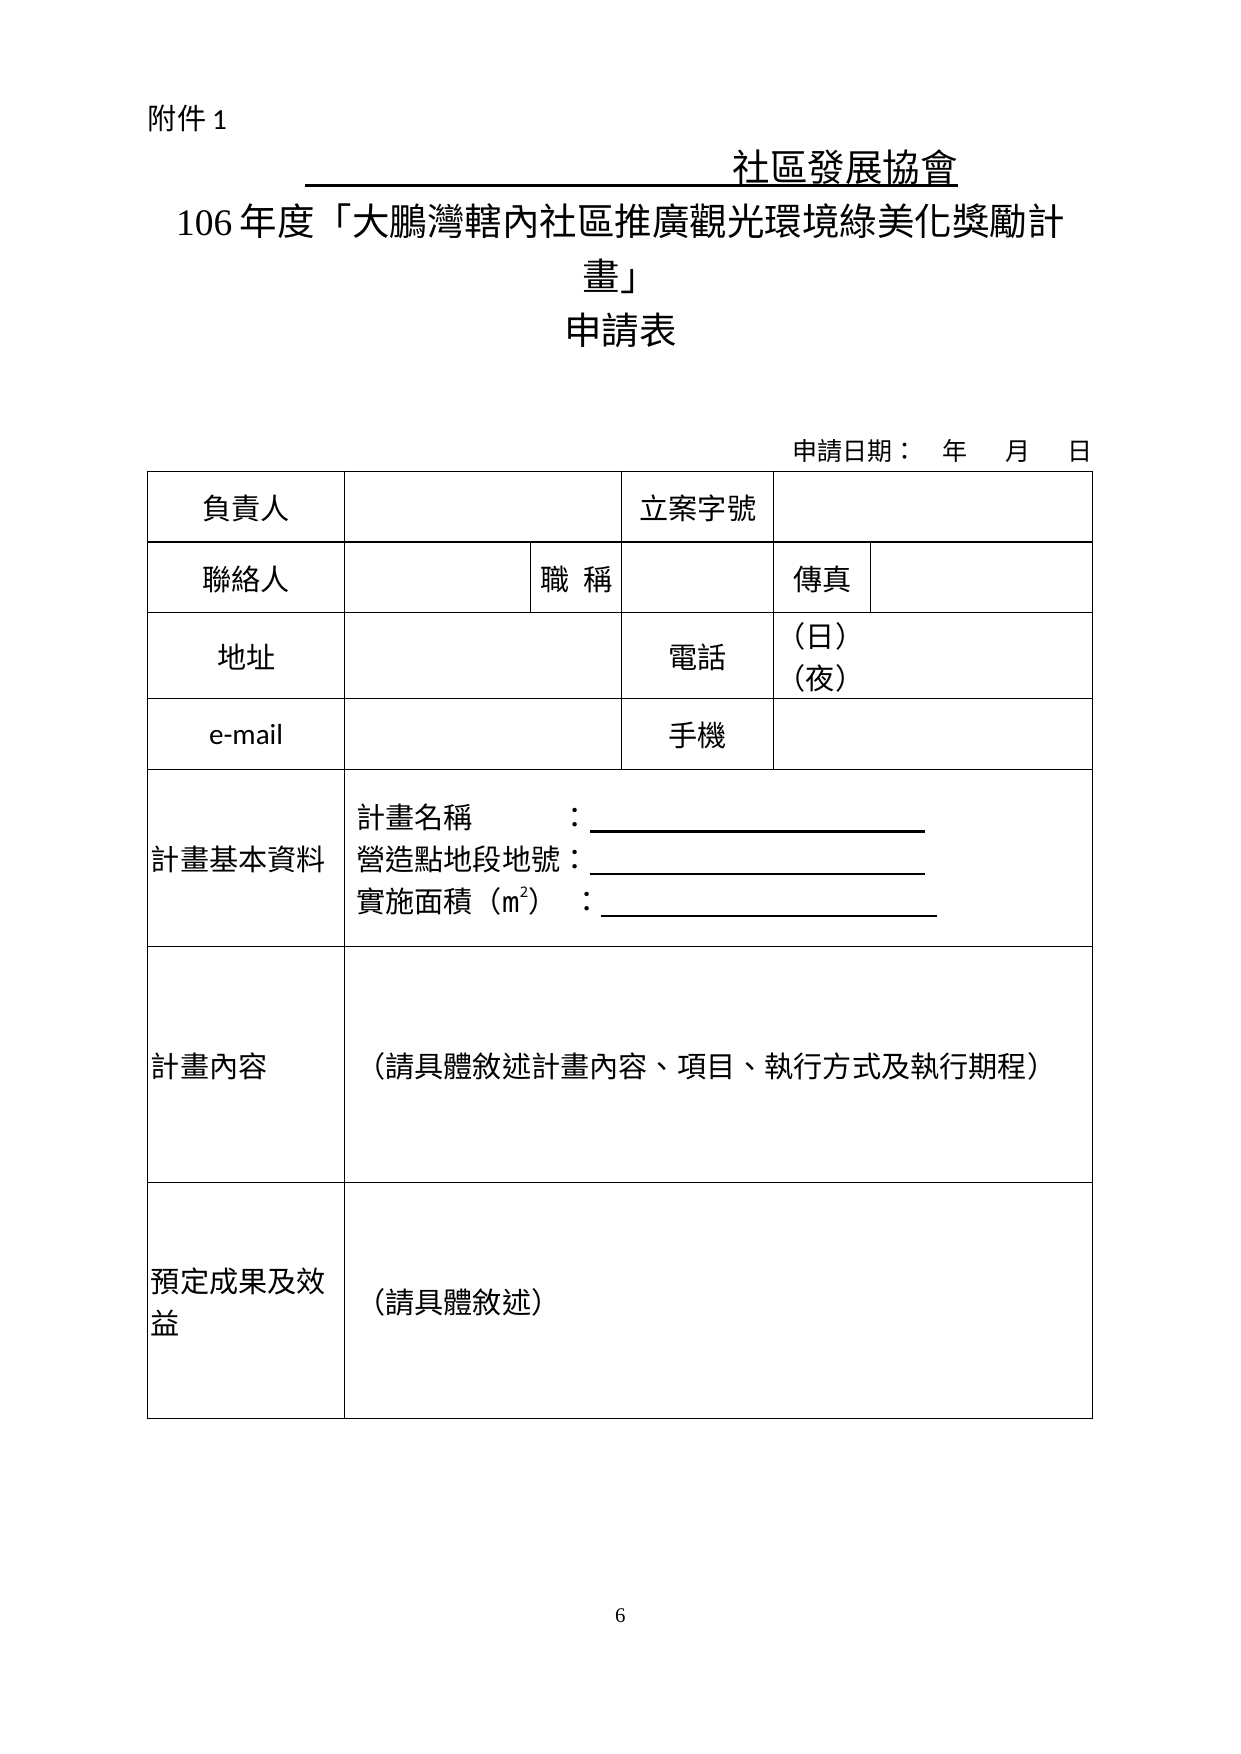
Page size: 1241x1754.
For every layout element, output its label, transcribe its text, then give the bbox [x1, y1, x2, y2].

table_cell （請具體敘述） [345, 1183, 1092, 1418]
table_cell [345, 613, 621, 698]
table_cell 職 稱 [531, 543, 621, 612]
table_header 立案字號 [622, 472, 773, 541]
table_cell 計畫名稱 ： 營造點地段地號： 實施面積（m2） ： [345, 770, 1092, 946]
text 社區發展協會 [148, 138, 1092, 192]
table_cell 手機 [622, 699, 773, 769]
table_cell [774, 699, 1092, 769]
table_cell [871, 543, 1092, 612]
table_cell 地址 [148, 613, 344, 698]
table_cell [345, 699, 621, 769]
table_header [774, 472, 1092, 541]
table_cell （請具體敘述計畫內容、項目、執行方式及執行期程） [345, 947, 1092, 1182]
table_cell [345, 543, 530, 612]
table_cell 傳真 [774, 543, 870, 612]
table_header 負責人 [148, 472, 344, 541]
text 申請日期： 年 月 日 [148, 408, 1092, 471]
table_cell 聯絡人 [148, 543, 344, 612]
table_cell [622, 543, 773, 612]
text 附件1 [148, 96, 1092, 138]
text 106年度「大鵬灣轄內社區推廣觀光環境綠美化獎勵計畫」 [148, 192, 1092, 301]
table_cell 預定成果及效益 [148, 1183, 344, 1418]
text 申請表 [148, 301, 1092, 355]
table_cell 電話 [622, 613, 773, 698]
table_cell 計畫基本資料 [148, 770, 344, 946]
table_cell （日） （夜） [774, 613, 1092, 698]
table_cell e-mail [148, 699, 344, 769]
table_cell 計畫內容 [148, 947, 344, 1182]
table_header [345, 472, 621, 541]
